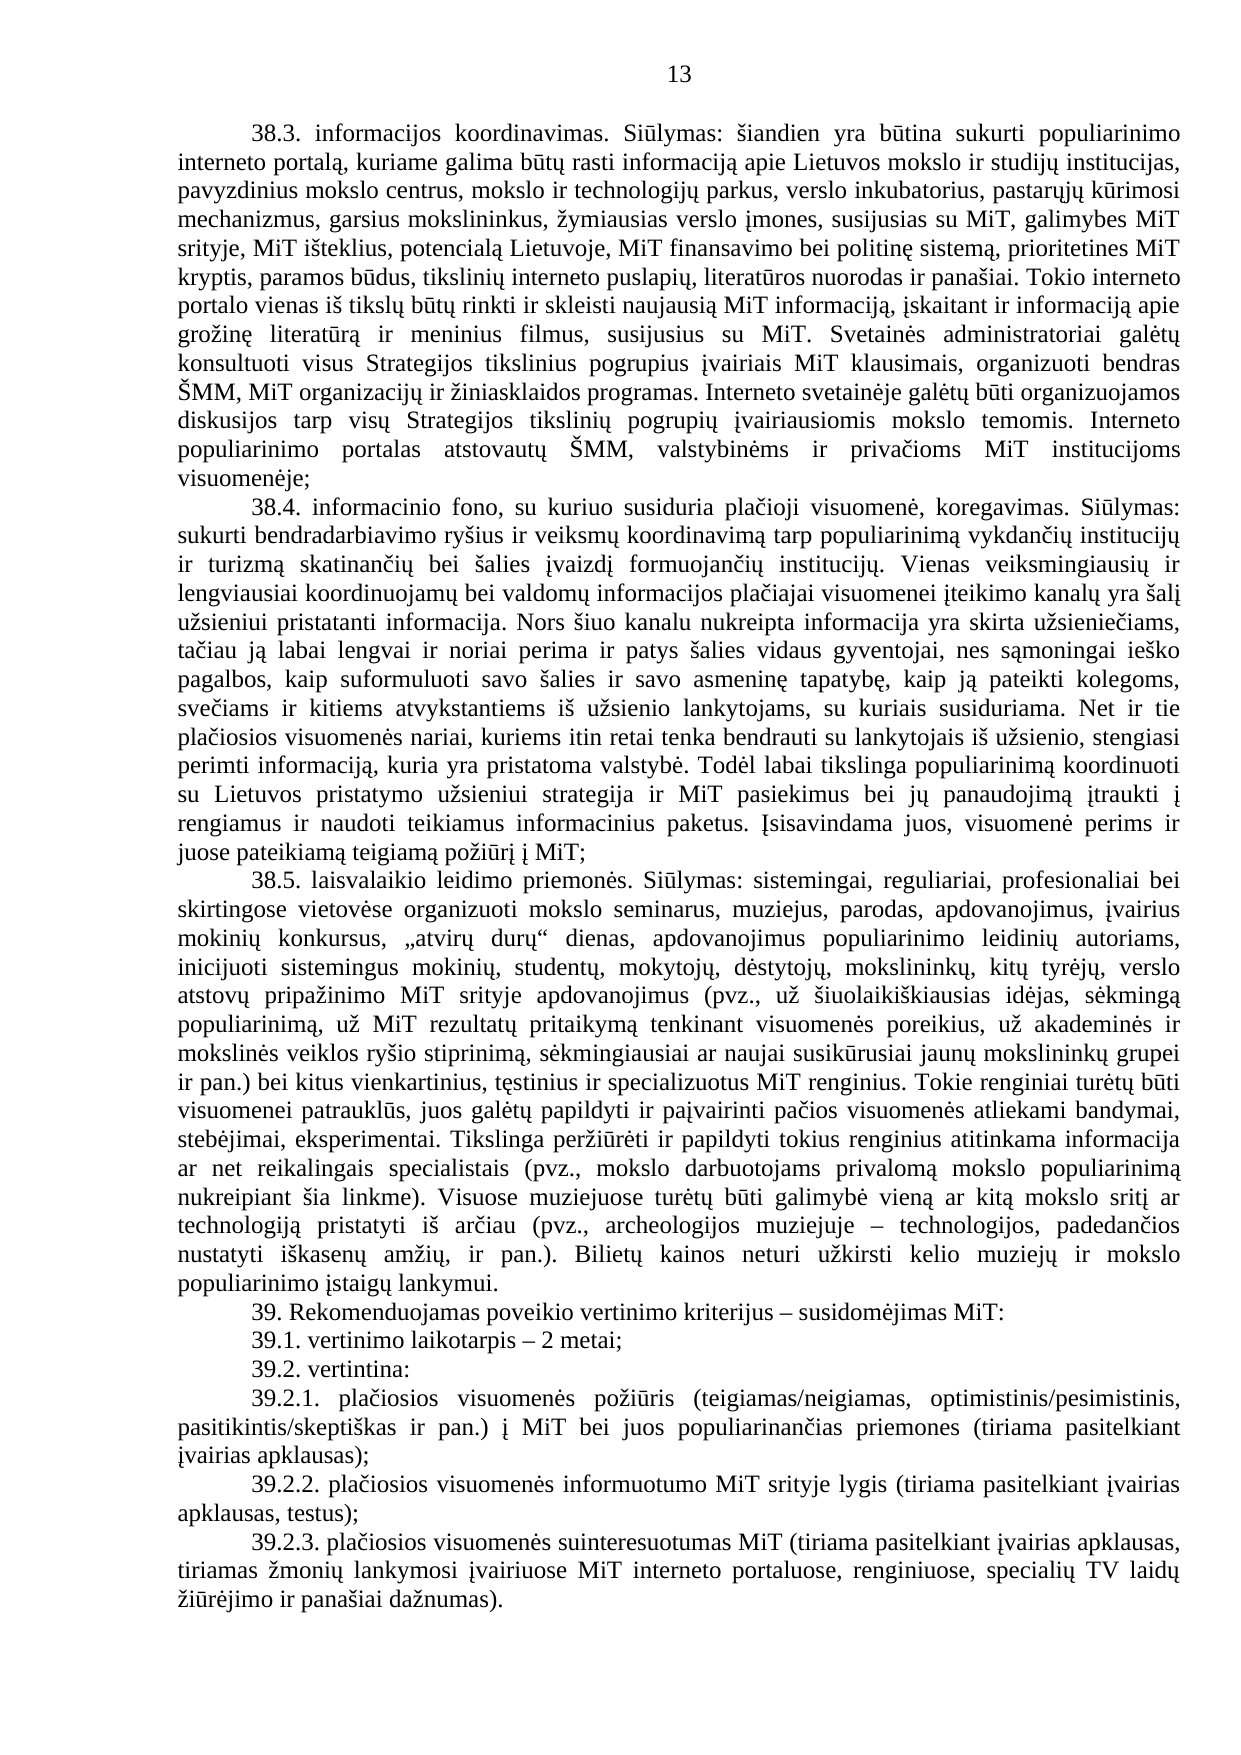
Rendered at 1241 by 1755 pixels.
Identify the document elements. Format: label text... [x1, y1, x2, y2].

text 39.2. vertintina: [177, 1354, 1181, 1383]
text 39.1. vertinimo laikotarpis – 2 metai; [177, 1326, 1181, 1354]
text 39.2.1. plačiosios visuomenės požiūris (teigiamas/neigiamas, optimistinis/pesimistinis, pasitikintis/skeptiškas ir pan.) į MiT bei juos populiarinančias priemones (tiriama pasitelkiant įvairias apklausas); [177, 1383, 1181, 1469]
text 39.2.2. plačiosios visuomenės informuotumo MiT srityje lygis (tiriama pasitelkiant įvairias apklausas, testus); [177, 1469, 1181, 1527]
text 39.2.3. plačiosios visuomenės suinteresuotumas MiT (tiriama pasitelkiant įvairias apklausas, tiriamas žmonių lankymosi įvairiuose MiT interneto portaluose, renginiuose, specialių TV laidų žiūrėjimo ir panašiai dažnumas). [177, 1527, 1181, 1613]
text 38.3. informacijos koordinavimas. Siūlymas: šiandien yra būtina sukurti populiarinimo interneto portalą, kuriame galima būtų rasti informaciją apie Lietuvos mokslo ir studijų institucijas, pavyzdinius mokslo centrus, mokslo ir technologijų parkus, verslo inkubatorius, pastarųjų kūrimosi mechanizmus, garsius mokslininkus, žymiausias verslo įmones, susijusias su MiT, galimybes MiT srityje, MiT išteklius, potencialą Lietuvoje, MiT finansavimo bei politinę sistemą, prioritetines MiT kryptis, paramos būdus, tikslinių interneto puslapių, literatūros nuorodas ir panašiai. Tokio interneto portalo vienas iš tikslų būtų rinkti ir skleisti naujausią MiT informaciją, įskaitant ir informaciją apie grožinę literatūrą ir meninius filmus, susijusius su MiT. Svetainės administratoriai galėtų konsultuoti visus Strategijos tikslinius pogrupius įvairiais MiT klausimais, organizuoti bendras ŠMM, MiT organizacijų ir žiniasklaidos programas. Interneto svetainėje galėtų būti organizuojamos diskusijos tarp visų Strategijos tikslinių pogrupių įvairiausiomis mokslo temomis. Interneto populiarinimo portalas atstovautų ŠMM, valstybinėms ir privačioms MiT institucijoms visuomenėje; [177, 118, 1181, 492]
text 38.4. informacinio fono, su kuriuo susiduria plačioji visuomenė, koregavimas. Siūlymas: sukurti bendradarbiavimo ryšius ir veiksmų koordinavimą tarp populiarinimą vykdančių institucijų ir turizmą skatinančių bei šalies įvaizdį formuojančių institucijų. Vienas veiksmingiausių ir lengviausiai koordinuojamų bei valdomų informacijos plačiajai visuomenei įteikimo kanalų yra šalį užsieniui pristatanti informacija. Nors šiuo kanalu nukreipta informacija yra skirta užsieniečiams, tačiau ją labai lengvai ir noriai perima ir patys šalies vidaus gyventojai, nes sąmoningai ieško pagalbos, kaip suformuluoti savo šalies ir savo asmeninę tapatybę, kaip ją pateikti kolegoms, svečiams ir kitiems atvykstantiems iš užsienio lankytojams, su kuriais susiduriama. Net ir tie plačiosios visuomenės nariai, kuriems itin retai tenka bendrauti su lankytojais iš užsienio, stengiasi perimti informaciją, kuria yra pristatoma valstybė. Todėl labai tikslinga populiarinimą koordinuoti su Lietuvos pristatymo užsieniui strategija ir MiT pasiekimus bei jų panaudojimą įtraukti į rengiamus ir naudoti teikiamus informacinius paketus. Įsisavindama juos, visuomenė perims ir juose pateikiamą teigiamą požiūrį į MiT; [177, 492, 1181, 866]
text 39. Rekomenduojamas poveikio vertinimo kriterijus – susidomėjimas MiT: [177, 1297, 1181, 1326]
text 38.5. laisvalaikio leidimo priemonės. Siūlymas: sistemingai, reguliariai, profesionaliai bei skirtingose vietovėse organizuoti mokslo seminarus, muziejus, parodas, apdovanojimus, įvairius mokinių konkursus, „atvirų durų“ dienas, apdovanojimus populiarinimo leidinių autoriams, inicijuoti sistemingus mokinių, studentų, mokytojų, dėstytojų, mokslininkų, kitų tyrėjų, verslo atstovų pripažinimo MiT srityje apdovanojimus (pvz., už šiuolaikiškiausias idėjas, sėkmingą populiarinimą, už MiT rezultatų pritaikymą tenkinant visuomenės poreikius, už akademinės ir mokslinės veiklos ryšio stiprinimą, sėkmingiausiai ar naujai susikūrusiai jaunų mokslininkų grupei ir pan.) bei kitus vienkartinius, tęstinius ir specializuotus MiT renginius. Tokie renginiai turėtų būti visuomenei patrauklūs, juos galėtų papildyti ir paįvairinti pačios visuomenės atliekami bandymai, stebėjimai, eksperimentai. Tikslinga peržiūrėti ir papildyti tokius renginius atitinkama informacija ar net reikalingais specialistais (pvz., mokslo darbuotojams privalomą mokslo populiarinimą nukreipiant šia linkme). Visuose muziejuose turėtų būti galimybė vieną ar kitą mokslo sritį ar technologiją pristatyti iš arčiau (pvz., archeologijos muziejuje – technologijos, padedančios nustatyti iškasenų amžių, ir pan.). Bilietų kainos neturi užkirsti kelio muziejų ir mokslo populiarinimo įstaigų lankymui. [177, 866, 1181, 1297]
